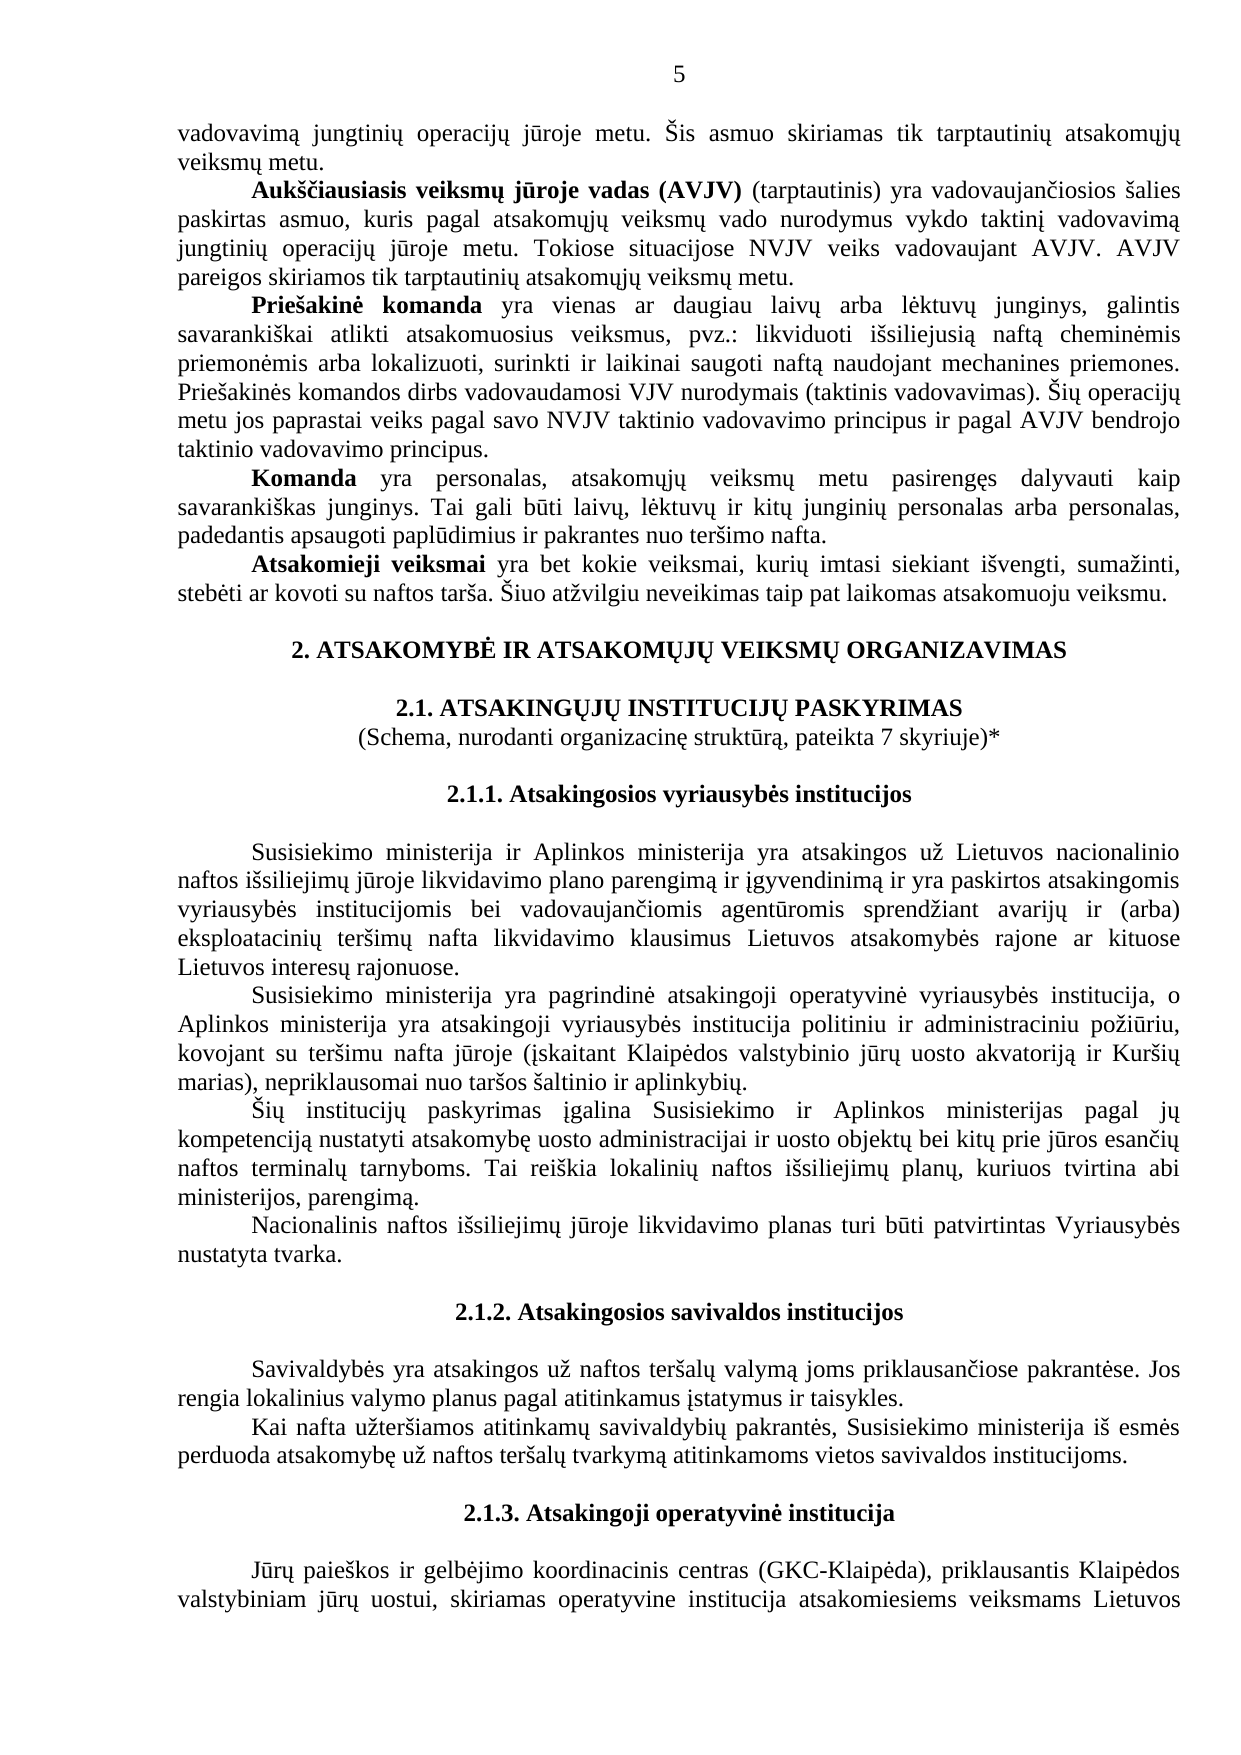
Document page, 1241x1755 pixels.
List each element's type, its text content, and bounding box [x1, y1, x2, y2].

text Nacionalinis naftos išsiliejimų jūroje likvidavimo planas turi būti patvirtintas Vyriausybės nustatyta tvarka. [177, 1211, 1181, 1268]
text (Schema, nurodanti organizacinę struktūrą, pateikta 7 skyriuje)* [177, 722, 1181, 751]
text 2.1.2. Atsakingosios savivaldos institucijos [177, 1297, 1181, 1326]
text Komanda yra personalas, atsakomųjų veiksmų metu pasirengęs dalyvauti kaip savarankiškas junginys. Tai gali būti laivų, lėktuvų ir kitų junginių personalas arba personalas, padedantis apsaugoti paplūdimius ir pakrantes nuo teršimo nafta. [177, 463, 1181, 549]
text Aukščiausiasis veiksmų jūroje vadas (AVJV) (tarptautinis) yra vadovaujančiosios šalies paskirtas asmuo, kuris pagal atsakomųjų veiksmų vado nurodymus vykdo taktinį vadovavimą jungtinių operacijų jūroje metu. Tokiose situacijose NVJV veiks vadovaujant AVJV. AVJV pareigos skiriamos tik tarptautinių atsakomųjų veiksmų metu. [177, 176, 1181, 291]
text vadovavimą jungtinių operacijų jūroje metu. Šis asmuo skiriamas tik tarptautinių atsakomųjų veiksmų metu. [177, 118, 1181, 176]
text Atsakomieji veiksmai yra bet kokie veiksmai, kurių imtasi siekiant išvengti, sumažinti, stebėti ar kovoti su naftos tarša. Šiuo atžvilgiu neveikimas taip pat laikomas atsakomuoju veiksmu. [177, 549, 1181, 607]
text Susisiekimo ministerija ir Aplinkos ministerija yra atsakingos už Lietuvos nacionalinio naftos išsiliejimų jūroje likvidavimo plano parengimą ir įgyvendinimą ir yra paskirtos atsakingomis vyriausybės institucijomis bei vadovaujančiomis agentūromis sprendžiant avarijų ir (arba) eksploatacinių teršimų nafta likvidavimo klausimus Lietuvos atsakomybės rajone ar kituose Lietuvos interesų rajonuose. [177, 837, 1181, 981]
text Jūrų paieškos ir gelbėjimo koordinacinis centras (GKC-Klaipėda), priklausantis Klaipėdos valstybiniam jūrų uostui, skiriamas operatyvine institucija atsakomiesiems veiksmams Lietuvos [177, 1556, 1181, 1613]
text Šių institucijų paskyrimas įgalina Susisiekimo ir Aplinkos ministerijas pagal jų kompetenciją nustatyti atsakomybę uosto administracijai ir uosto objektų bei kitų prie jūros esančių naftos terminalų tarnyboms. Tai reiškia lokalinių naftos išsiliejimų planų, kuriuos tvirtina abi ministerijos, parengimą. [177, 1096, 1181, 1211]
text 2.1.1. Atsakingosios vyriausybės institucijos [177, 779, 1181, 808]
text Savivaldybės yra atsakingos už naftos teršalų valymą joms priklausančiose pakrantėse. Jos rengia lokalinius valymo planus pagal atitinkamus įstatymus ir taisykles. [177, 1354, 1181, 1412]
text 2.1.3. Atsakingoji operatyvinė institucija [177, 1498, 1181, 1527]
text Priešakinė komanda yra vienas ar daugiau laivų arba lėktuvų junginys, galintis savarankiškai atlikti atsakomuosius veiksmus, pvz.: likviduoti išsiliejusią naftą cheminėmis priemonėmis arba lokalizuoti, surinkti ir laikinai saugoti naftą naudojant mechanines priemones. Priešakinės komandos dirbs vadovaudamosi VJV nurodymais (taktinis vadovavimas). Šių operacijų metu jos paprastai veiks pagal savo NVJV taktinio vadovavimo principus ir pagal AVJV bendrojo taktinio vadovavimo principus. [177, 291, 1181, 463]
text Susisiekimo ministerija yra pagrindinė atsakingoji operatyvinė vyriausybės institucija, o Aplinkos ministerija yra atsakingoji vyriausybės institucija politiniu ir administraciniu požiūriu, kovojant su teršimu nafta jūroje (įskaitant Klaipėdos valstybinio jūrų uosto akvatoriją ir Kuršių marias), nepriklausomai nuo taršos šaltinio ir aplinkybių. [177, 981, 1181, 1096]
text Kai nafta užteršiamos atitinkamų savivaldybių pakrantės, Susisiekimo ministerija iš esmės perduoda atsakomybę už naftos teršalų tvarkymą atitinkamoms vietos savivaldos institucijoms. [177, 1412, 1181, 1469]
text 2. ATSAKOMYBĖ IR ATSAKOMŲJŲ VEIKSMŲ ORGANIZAVIMAS [177, 636, 1181, 664]
text 2.1. ATSAKINGŲJŲ INSTITUCIJŲ PASKYRIMAS [177, 693, 1181, 722]
